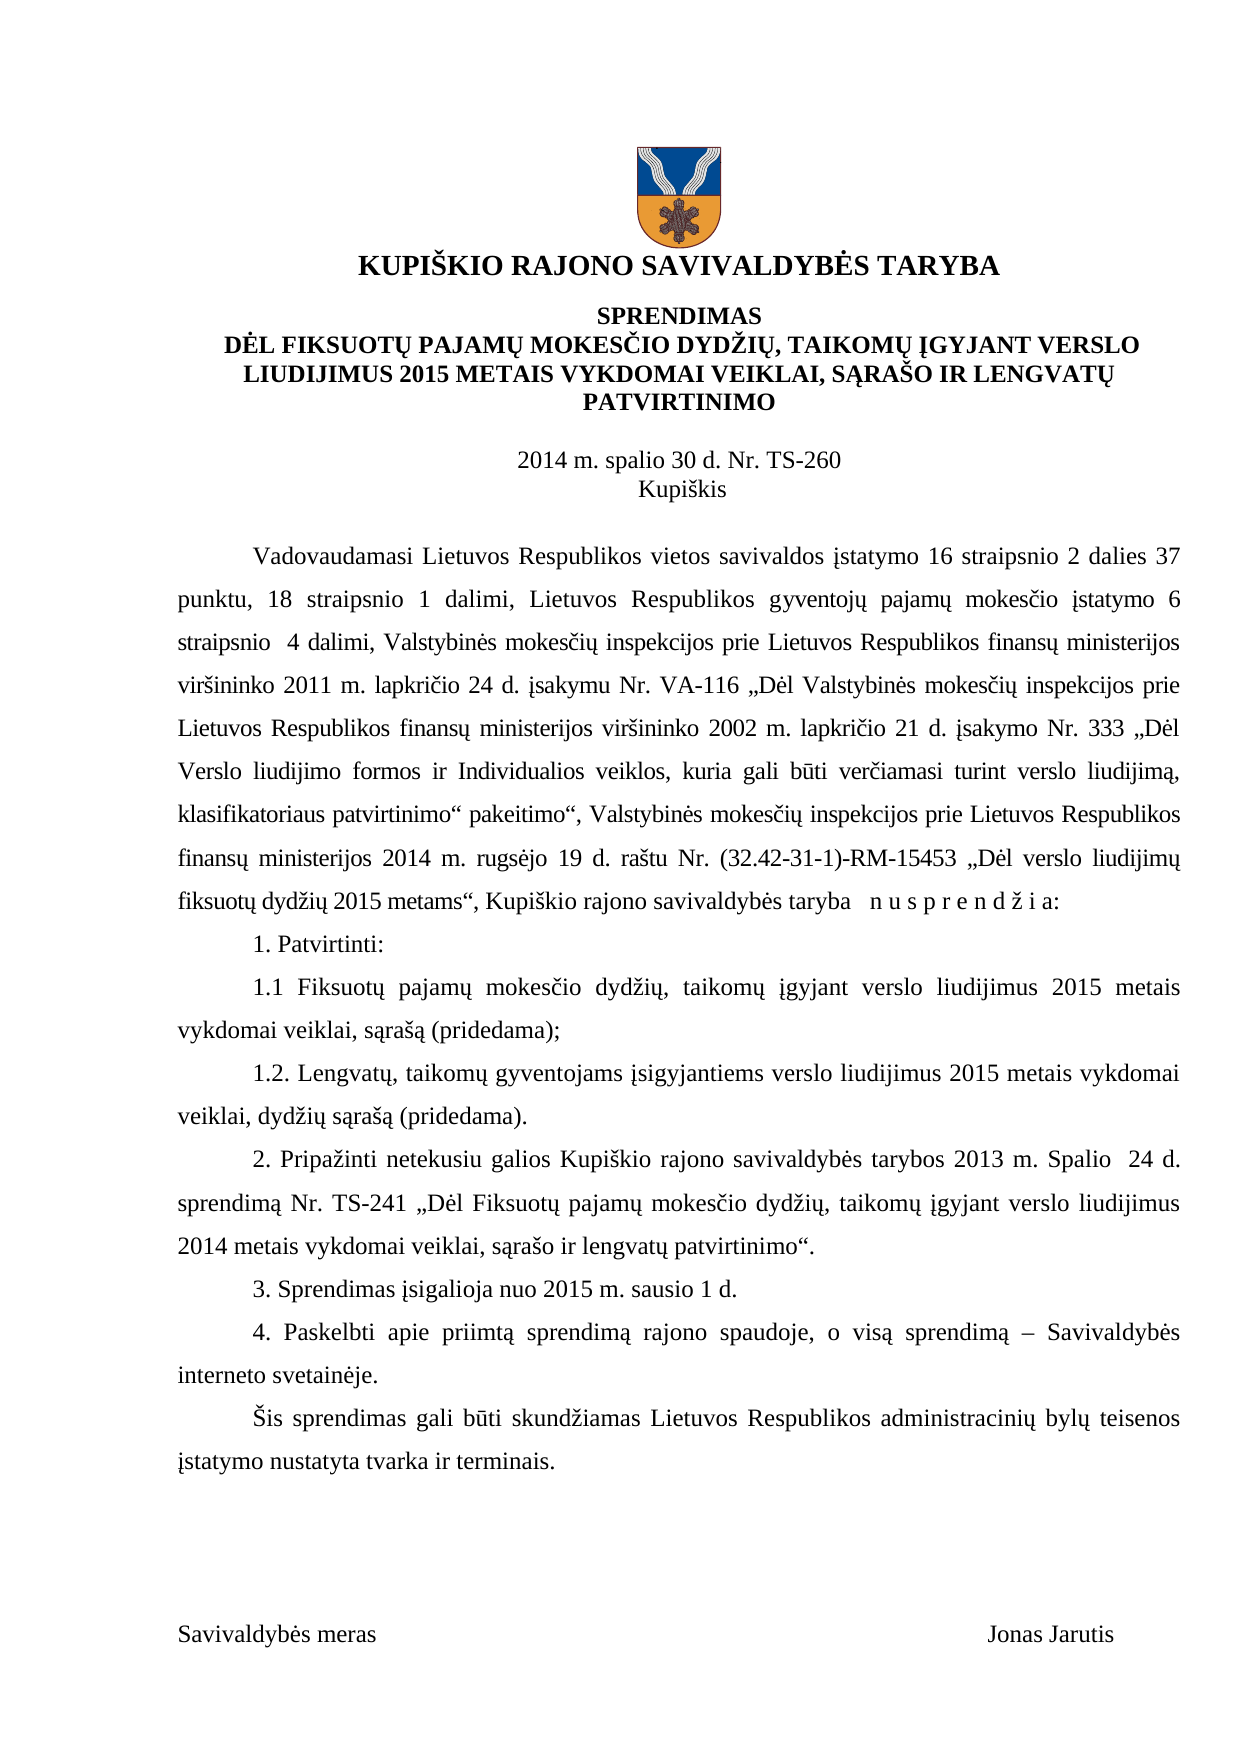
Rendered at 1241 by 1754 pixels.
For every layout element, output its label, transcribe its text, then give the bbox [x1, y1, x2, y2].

text 1. Patvirtinti: [177, 929, 1181, 958]
text 1.1 Fiksuotų pajamų mokesčio dydžių, taikomų įgyjant verslo liudijimus 2015 metais vykdomai veiklai, sąrašą (pridedama); [177, 972, 1181, 1044]
text 4. Paskelbti apie priimtą sprendimą rajono spaudoje, o visą sprendimą – Savivaldybės interneto svetainėje. [177, 1317, 1181, 1389]
text 1.2. Lengvatų, taikomų gyventojams įsigyjantiems verslo liudijimus 2015 metais vykdomai veiklai, dydžių sąrašą (pridedama). [177, 1058, 1181, 1130]
text 2014 m. spalio 30 d. Nr. TS-260 [177, 445, 1181, 474]
text KUPIŠKIO RAJONO SAVIVALDYBĖS TARYBA [177, 248, 1181, 282]
text 3. Sprendimas įsigalioja nuo 2015 m. sausio 1 d. [177, 1274, 1181, 1303]
text Šis sprendimas gali būti skundžiamas Lietuvos Respublikos administracinių bylų teisenos įstatymo nustatyta tvarka ir terminais. [177, 1403, 1181, 1475]
text 2. Pripažinti netekusiu galios Kupiškio rajono savivaldybės tarybos 2013 m. Spalio 24 d. sprendimą Nr. TS-241 „Dėl Fiksuotų pajamų mokesčio dydžių, taikomų įgyjant verslo liudijimus 2014 metais vykdomai veiklai, sąrašo ir lengvatų patvirtinimo“. [177, 1144, 1181, 1259]
text Vadovaudamasi Lietuvos Respublikos vietos savivaldos įstatymo 16 straipsnio 2 dalies 37 punktu, 18 straipsnio 1 dalimi, Lietuvos Respublikos gyventojų pajamų mokesčio įstatymo 6 straipsnio 4 dalimi, Valstybinės mokesčių inspekcijos prie Lietuvos Respublikos finansų ministerijos viršininko 2011 m. lapkričio 24 d. įsakymu Nr. VA-116 „Dėl Valstybinės mokesčių inspekcijos prie Lietuvos Respublikos finansų ministerijos viršininko 2002 m. lapkričio 21 d. įsakymo Nr. 333 „Dėl Verslo liudijimo formos ir Individualios veiklos, kuria gali būti verčiamasi turint verslo liudijimą, klasifikatoriaus patvirtinimo“ pakeitimo“, Valstybinės mokesčių inspekcijos prie Lietuvos Respublikos finansų ministerijos 2014 m. rugsėjo 19 d. raštu Nr. (32.42-31-1)-RM-15453 „Dėl verslo liudijimų fiksuotų dydžių 2015 metams“, Kupiškio rajono savivaldybės taryba n u s p r e n d ž i a: [177, 541, 1181, 914]
text SPRENDIMAS [177, 301, 1181, 330]
text DĖL FIKSUOTŲ PAJAMŲ MOKESČIO DYDŽIŲ, TAIKOMŲ ĮGYJANT VERSLO LIUDIJIMUS 2015 METAIS VYKDOMAI VEIKLAI, SĄRAŠO IR LENGVATŲ PATVIRTINIMO [177, 330, 1181, 416]
text Kupiškis [177, 474, 1181, 502]
text Savivaldybės meras Jonas Jarutis [177, 1619, 1181, 1648]
